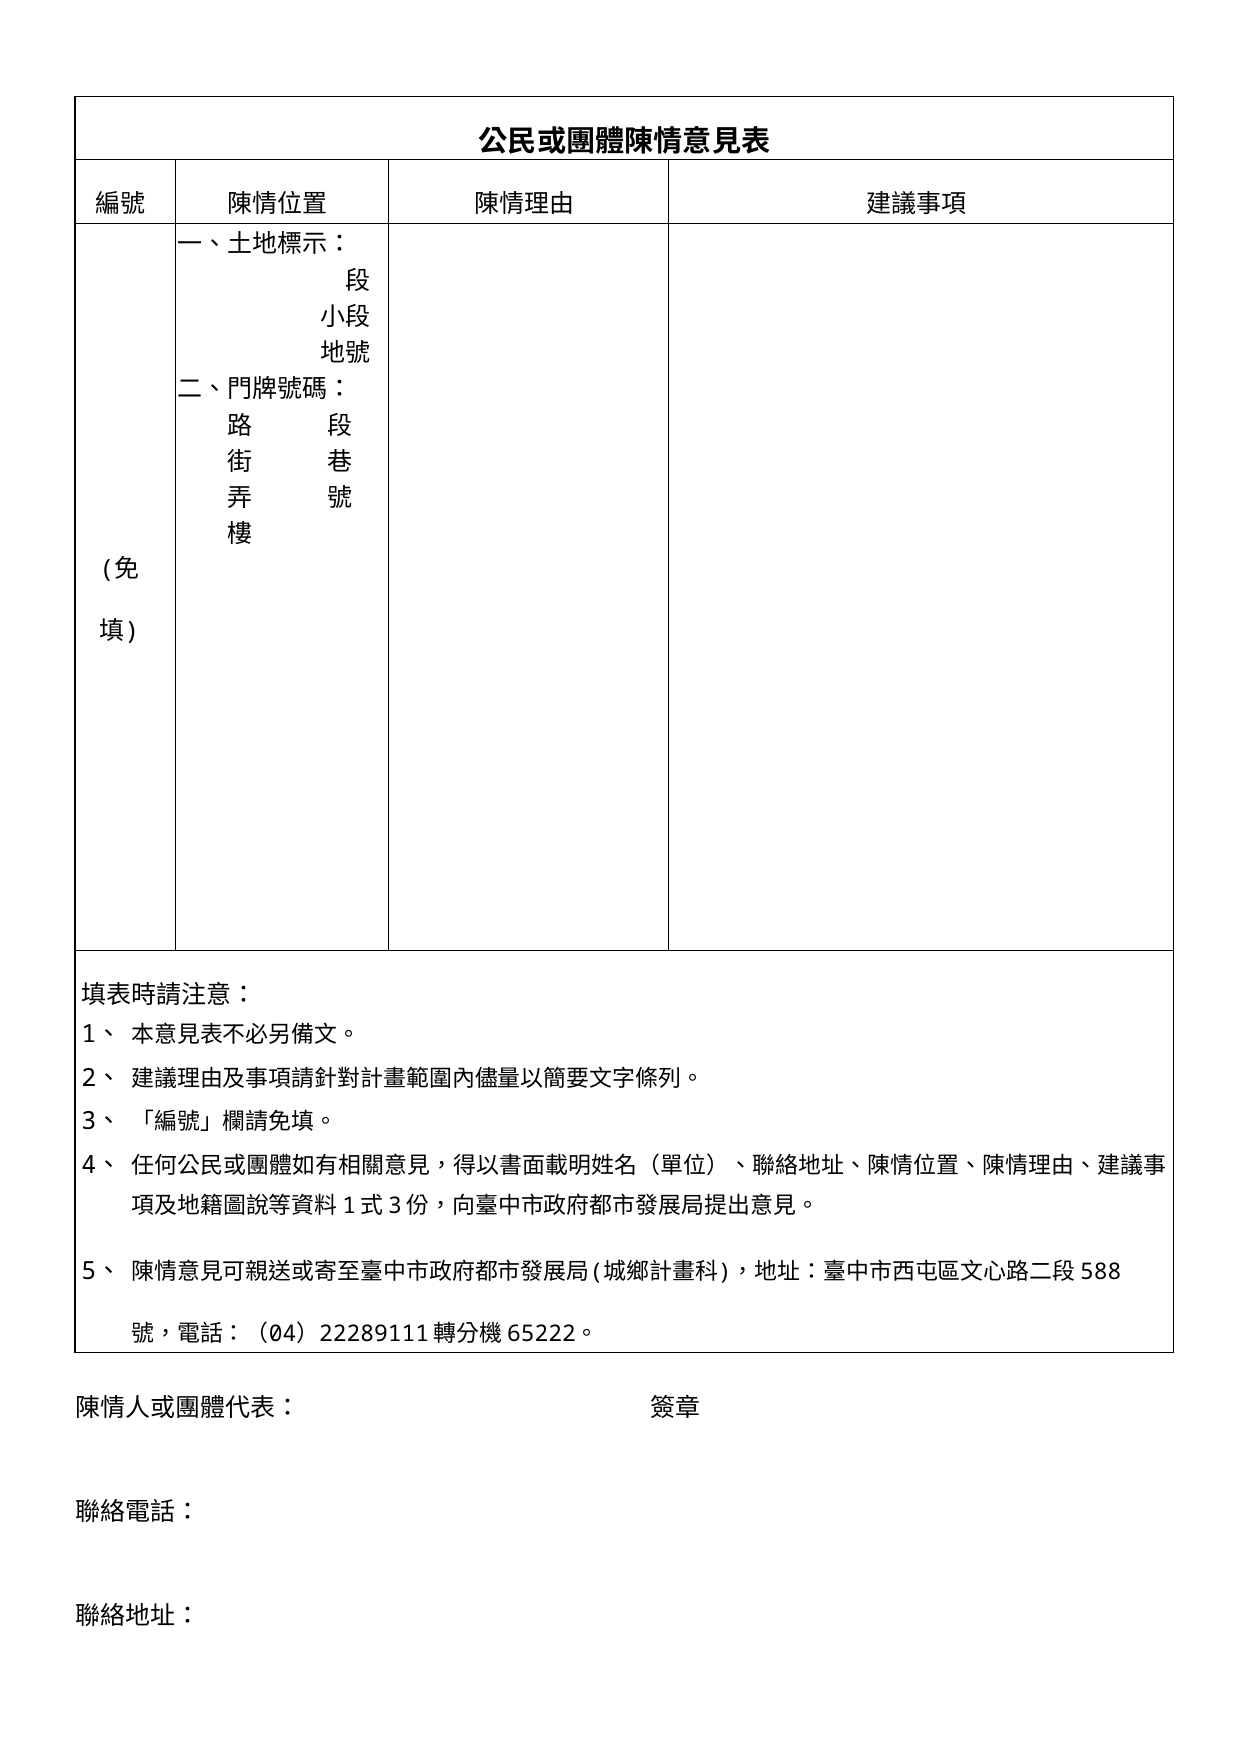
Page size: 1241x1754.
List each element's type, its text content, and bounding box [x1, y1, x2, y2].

table_header 公民或團體陳情意見表 [76, 97, 1173, 159]
table_cell [669, 224, 1173, 950]
table_cell (免填) [76, 224, 175, 950]
text 聯絡電話： [75, 1491, 1165, 1528]
table_cell 建議事項 [669, 160, 1173, 223]
text 聯絡地址： [75, 1596, 1165, 1632]
table_cell 陳情理由 [389, 160, 668, 223]
text 陳情人或團體代表： 簽章 [75, 1387, 1165, 1423]
table_cell [389, 224, 668, 950]
table_cell 一、土地標示： 段 小段 地號 二、門牌號碼： 路 段 街 巷 弄 號 樓 [176, 224, 388, 950]
table_cell 編號 [76, 160, 175, 223]
table_cell 陳情位置 [176, 160, 388, 223]
table_cell 填表時請注意： 本意見表不必另備文。 建議理由及事項請針對計畫範圍內儘量以簡要文字條列。 「編號」欄請免填。 任何公民或團體如有相關意見，得以書面載明姓名（單位）、聯絡地址、陳情位置、陳情理由、建議事項及地籍圖說等資料1式3份，向臺中市政府都市發展局提出意見。 陳情意見可親送或寄至臺中市政府都市發展局(城鄉計畫科)，地址：臺中市西屯區文心路二段588號，電話：（04）22289111轉分機65222。 [76, 951, 1173, 1352]
